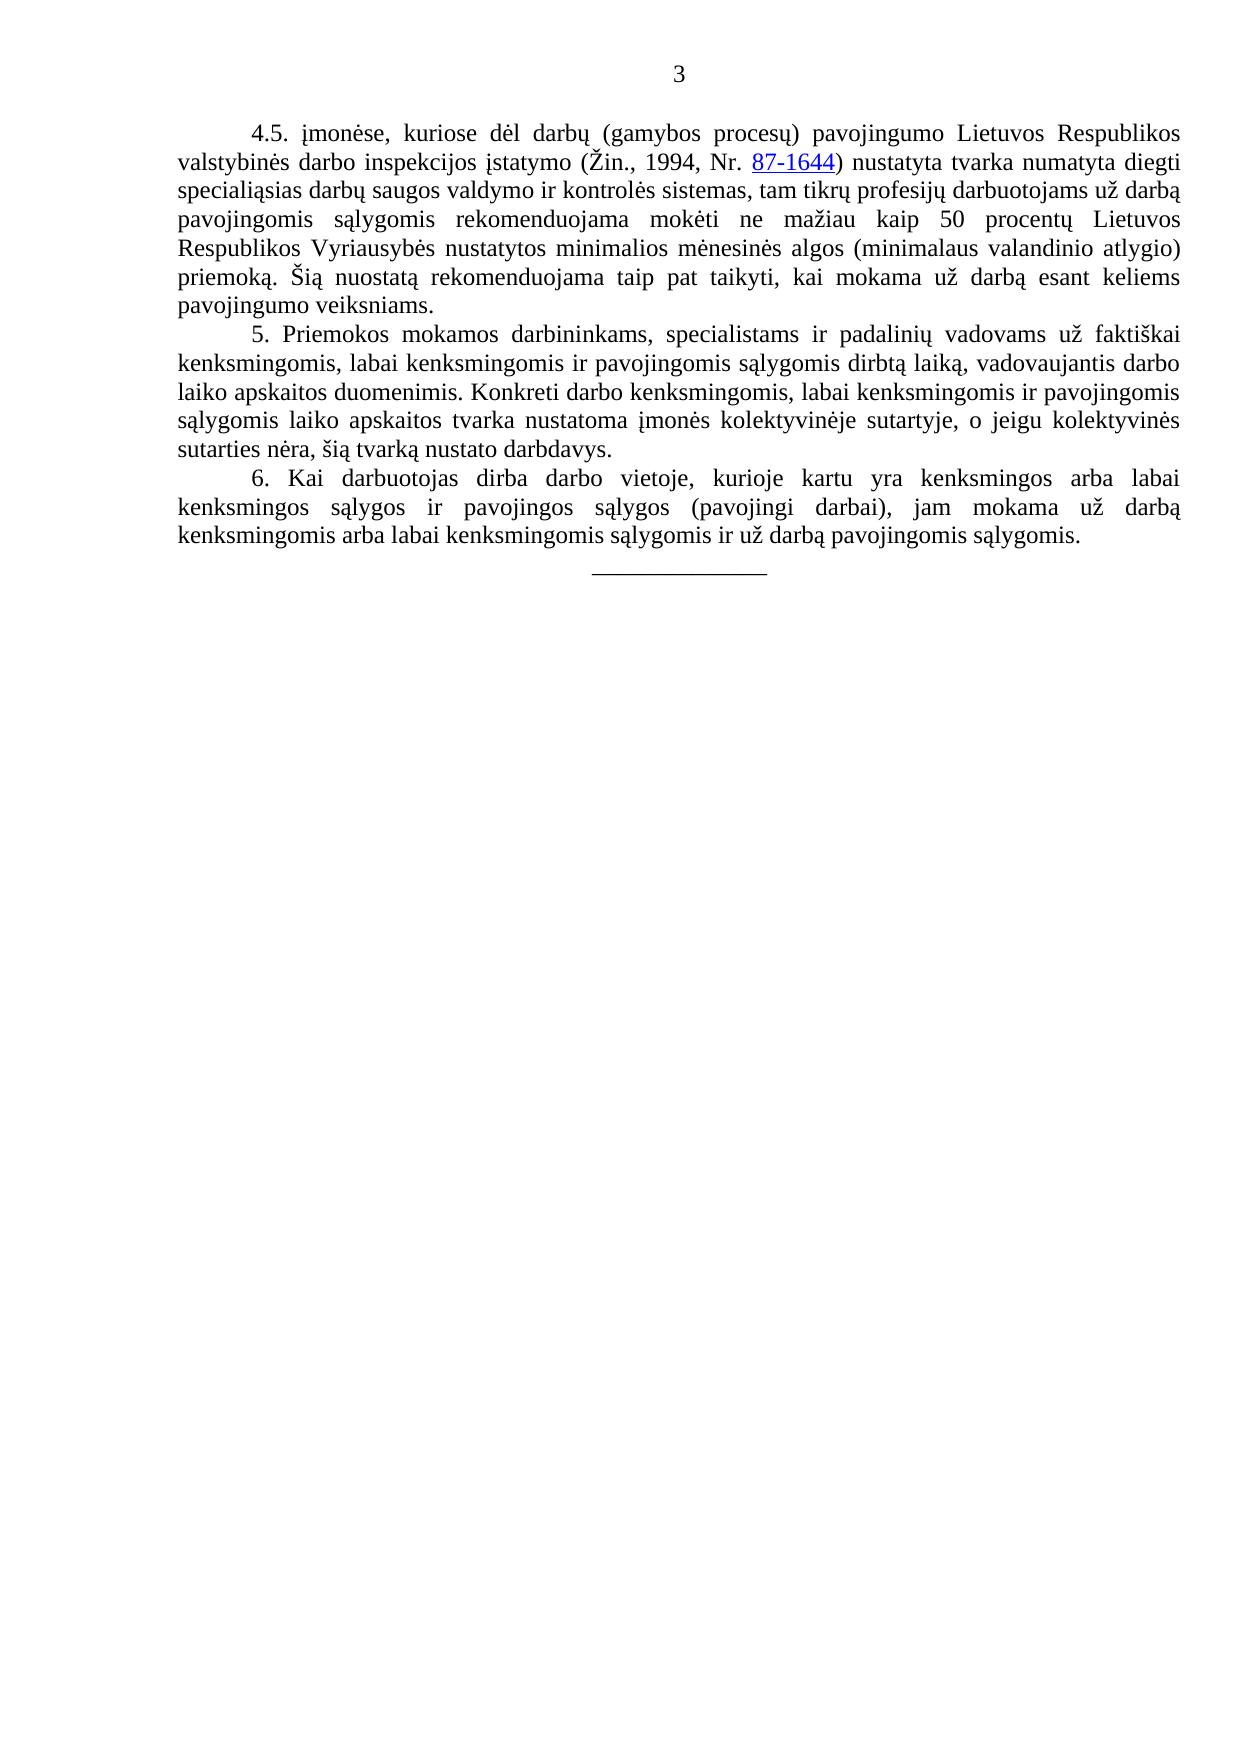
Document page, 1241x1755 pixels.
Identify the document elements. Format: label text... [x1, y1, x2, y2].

text 4.5. įmonėse, kuriose dėl darbų (gamybos procesų) pavojingumo Lietuvos Respublikos valstybinės darbo inspekcijos įstatymo (Žin., 1994, Nr. 87-1644) nustatyta tvarka numatyta diegti specialiąsias darbų saugos valdymo ir kontrolės sistemas, tam tikrų profesijų darbuotojams už darbą pavojingomis sąlygomis rekomenduojama mokėti ne mažiau kaip 50 procentų Lietuvos Respublikos Vyriausybės nustatytos minimalios mėnesinės algos (minimalaus valandinio atlygio) priemoką. Šią nuostatą rekomenduojama taip pat taikyti, kai mokama už darbą esant keliems pavojingumo veiksniams. [177, 118, 1181, 319]
text 5. Priemokos mokamos darbininkams, specialistams ir padalinių vadovams už faktiškai kenksmingomis, labai kenksmingomis ir pavojingomis sąlygomis dirbtą laiką, vadovaujantis darbo laiko apskaitos duomenimis. Konkreti darbo kenksmingomis, labai kenksmingomis ir pavojingomis sąlygomis laiko apskaitos tvarka nustatoma įmonės kolektyvinėje sutartyje, o jeigu kolektyvinės sutarties nėra, šią tvarką nustato darbdavys. [177, 319, 1181, 463]
text 6. Kai darbuotojas dirba darbo vietoje, kurioje kartu yra kenksmingos arba labai kenksmingos sąlygos ir pavojingos sąlygos (pavojingi darbai), jam mokama už darbą kenksmingomis arba labai kenksmingomis sąlygomis ir už darbą pavojingomis sąlygomis. [177, 463, 1181, 549]
text ______________ [177, 549, 1181, 578]
